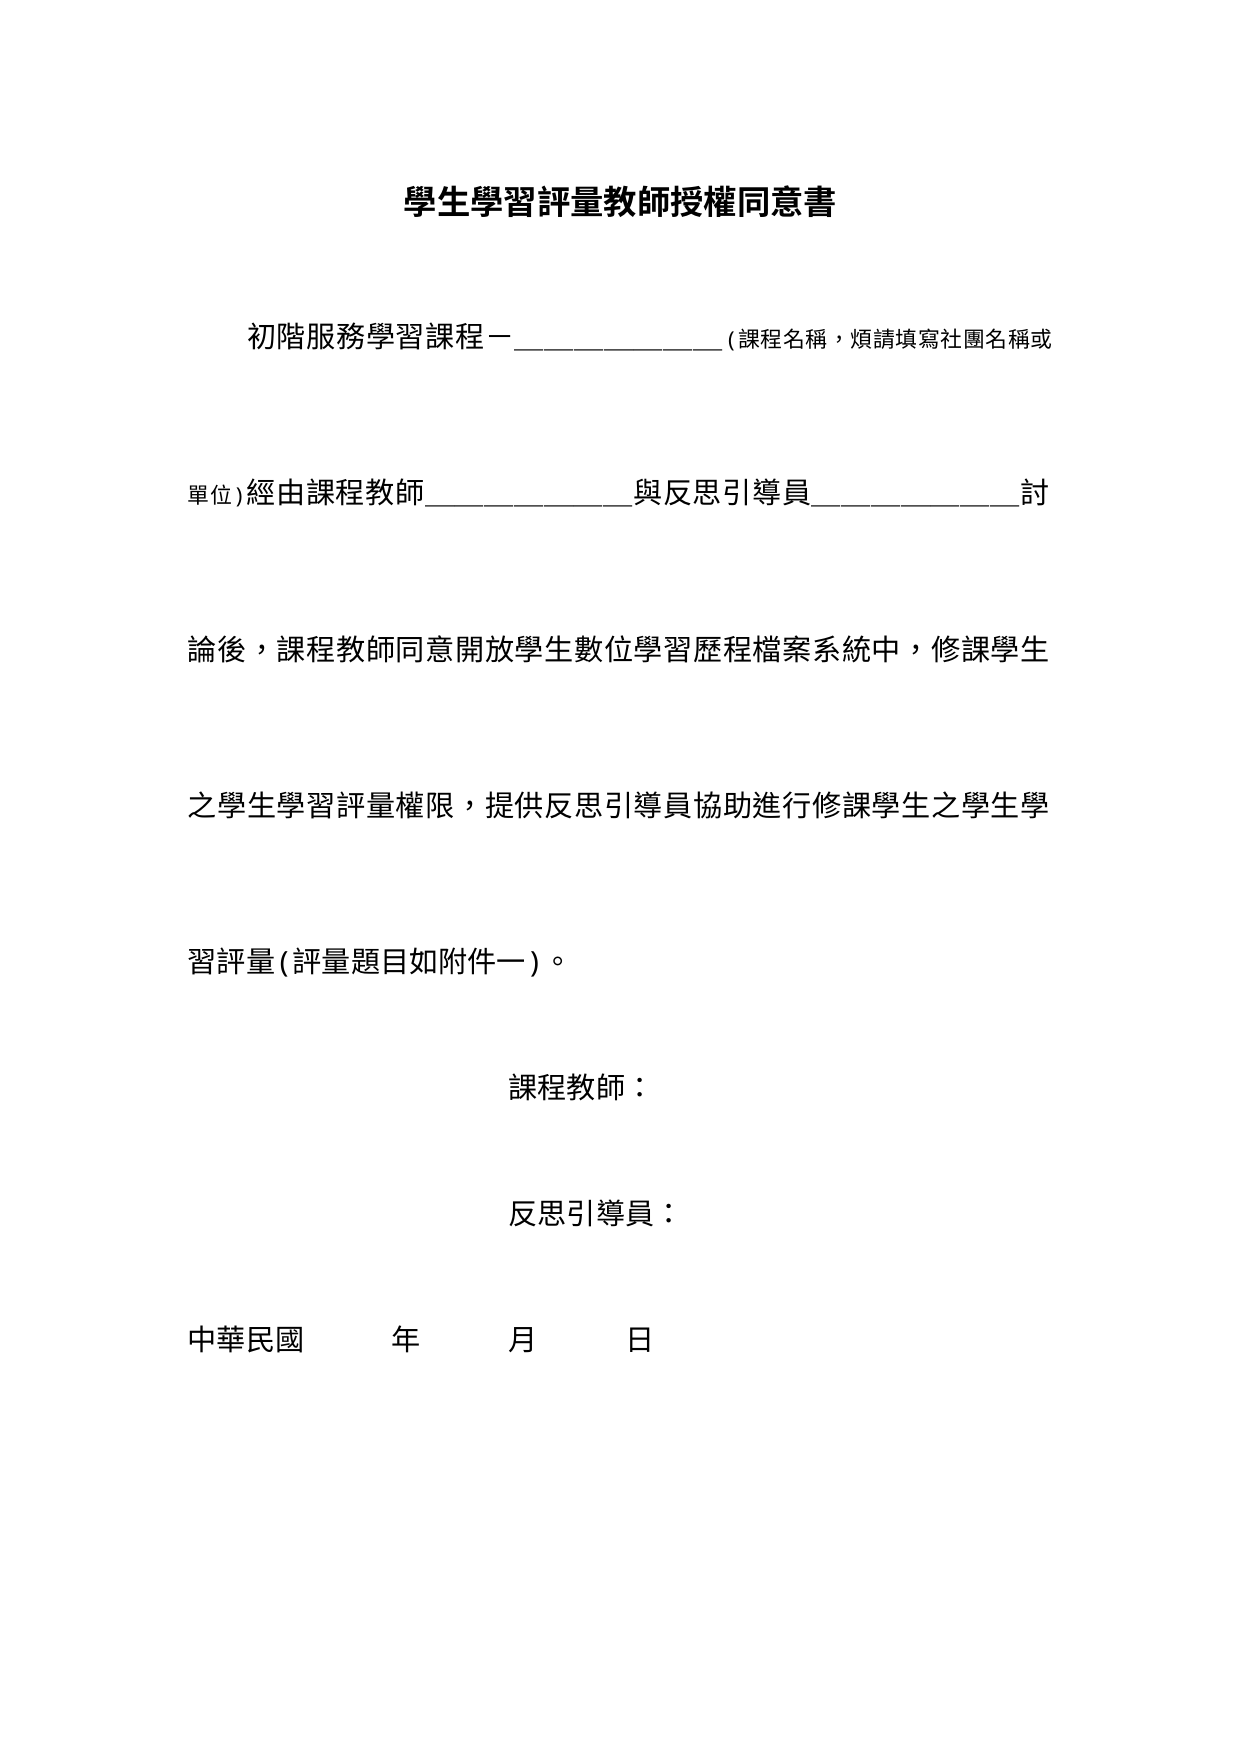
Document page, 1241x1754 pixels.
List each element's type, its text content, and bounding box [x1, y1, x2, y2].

text 初階服務學習課程－＿＿＿＿＿＿＿(課程名稱，煩請填寫社團名稱或單位)經由課程教師＿＿＿＿＿＿＿與反思引導員＿＿＿＿＿＿＿討論後，課程教師同意開放學生數位學習歷程檔案系統中，修課學生之學生學習評量權限，提供反思引導員協助進行修課學生之學生學習評量(評量題目如附件一)。 [187, 293, 1053, 981]
text 課程教師： [187, 1044, 1053, 1107]
text 學生學習評量教師授權同意書 [187, 158, 1053, 221]
text 反思引導員： [187, 1170, 1053, 1232]
text 中華民國 年 月 日 [187, 1296, 1053, 1358]
